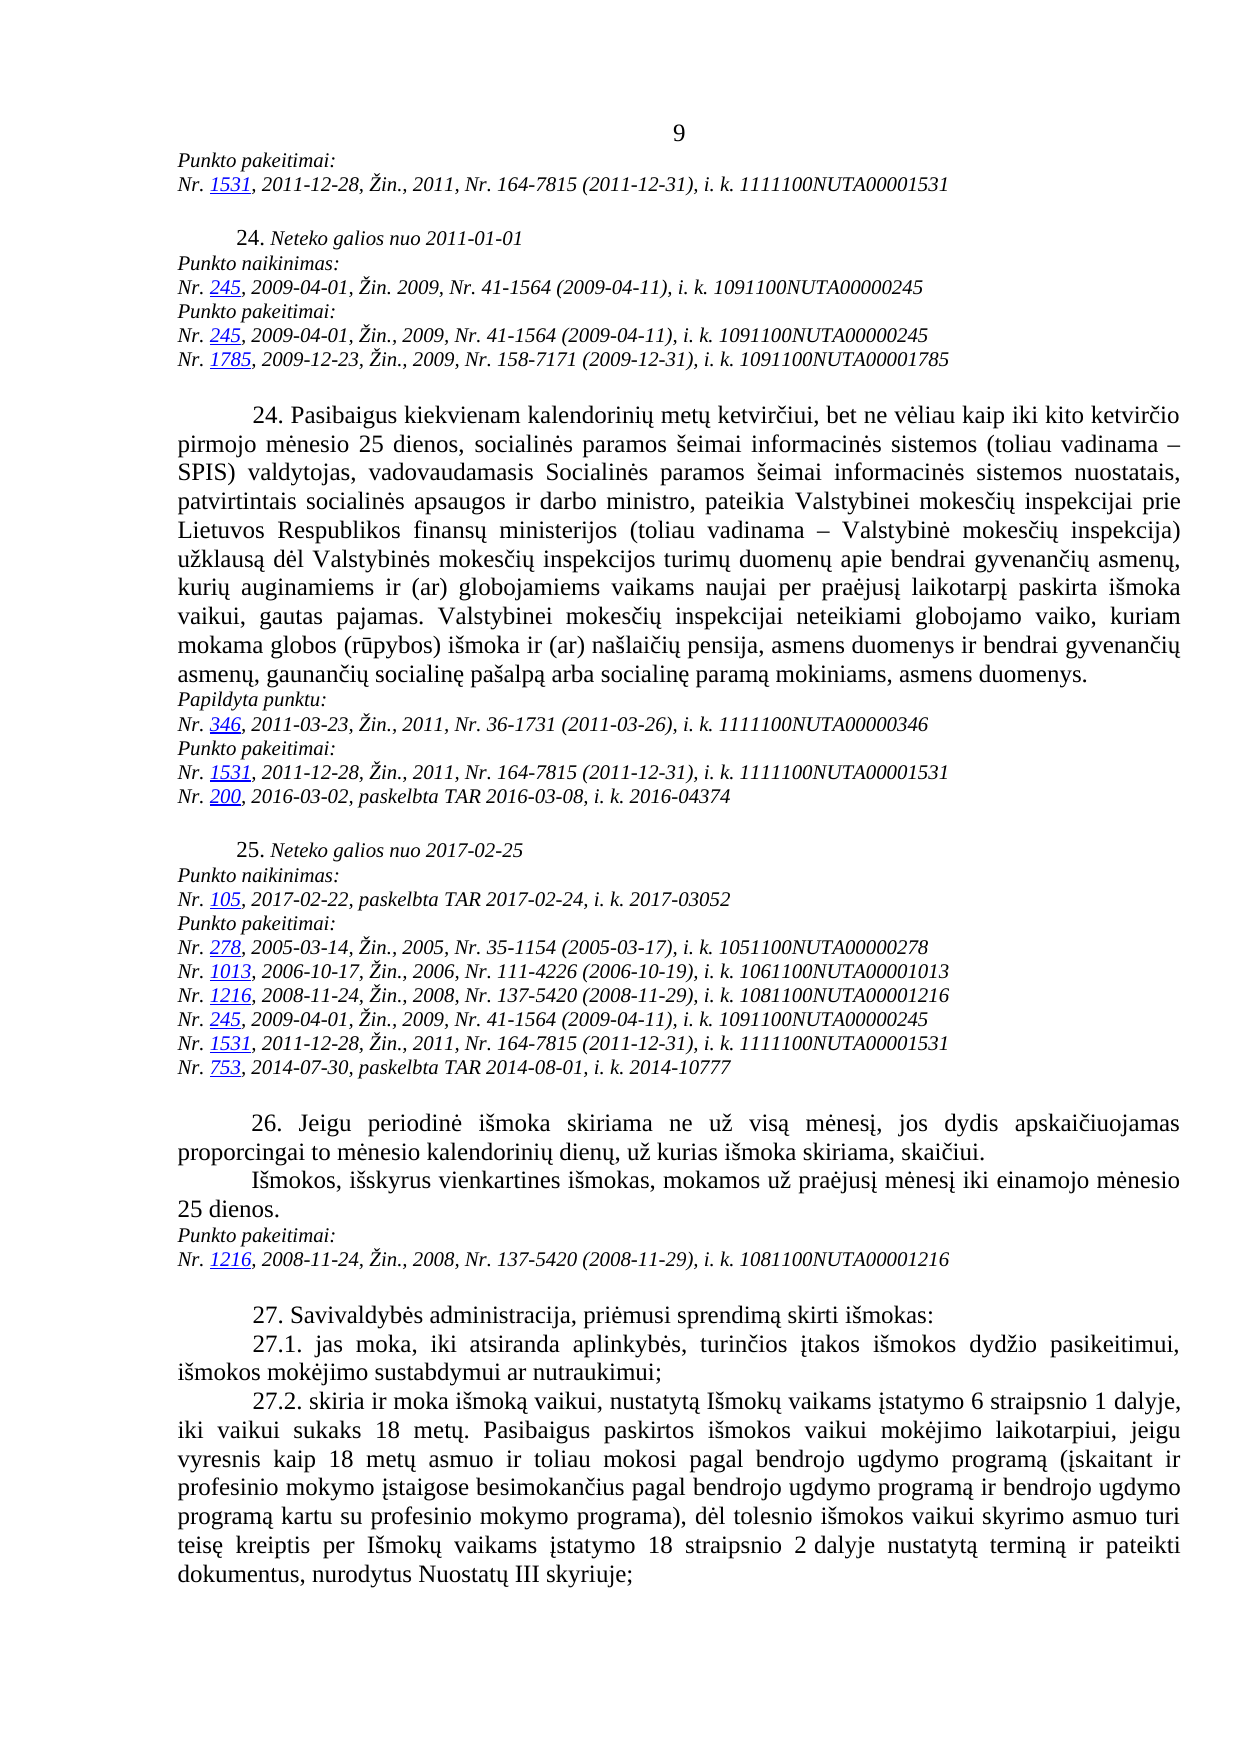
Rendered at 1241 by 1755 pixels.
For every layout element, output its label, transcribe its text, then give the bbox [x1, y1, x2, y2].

text Papildyta punktu: [177, 687, 1181, 711]
text Punkto pakeitimai: [177, 911, 1181, 935]
text Nr. 1216, 2008-11-24, Žin., 2008, Nr. 137-5420 (2008-11-29), i. k. 1081100NUTA00001216 [177, 983, 1181, 1007]
text Punkto pakeitimai: [177, 148, 1181, 172]
text Punkto pakeitimai: [177, 299, 1181, 323]
text Nr. 753, 2014-07-30, paskelbta TAR 2014-08-01, i. k. 2014-10777 [177, 1055, 1181, 1079]
text 26. Jeigu periodinė išmoka skiriama ne už visą mėnesį, jos dydis apskaičiuojamas proporcingai to mėnesio kalendorinių dienų, už kurias išmoka skiriama, skaičiui. [177, 1108, 1181, 1166]
text 25. Neteko galios nuo 2017-02-25 [177, 836, 1181, 863]
text Nr. 105, 2017-02-22, paskelbta TAR 2017-02-24, i. k. 2017-03052 [177, 887, 1181, 911]
text Nr. 278, 2005-03-14, Žin., 2005, Nr. 35-1154 (2005-03-17), i. k. 1051100NUTA00000278 [177, 935, 1181, 959]
text 24. Pasibaigus kiekvienam kalendorinių metų ketvirčiui, bet ne vėliau kaip iki kito ketvirčio pirmojo mėnesio 25 dienos, socialinės paramos šeimai informacinės sistemos (toliau vadinama – SPIS) valdytojas, vadovaudamasis Socialinės paramos šeimai informacinės sistemos nuostatais, patvirtintais socialinės apsaugos ir darbo ministro, pateikia Valstybinei mokesčių inspekcijai prie Lietuvos Respublikos finansų ministerijos (toliau vadinama – Valstybinė mokesčių inspekcija) užklausą dėl Valstybinės mokesčių inspekcijos turimų duomenų apie bendrai gyvenančių asmenų, kurių auginamiems ir (ar) globojamiems vaikams naujai per praėjusį laikotarpį paskirta išmoka vaikui, gautas pajamas. Valstybinei mokesčių inspekcijai neteikiami globojamo vaiko, kuriam mokama globos (rūpybos) išmoka ir (ar) našlaičių pensija, asmens duomenys ir bendrai gyvenančių asmenų, gaunančių socialinę pašalpą arba socialinę paramą mokiniams, asmens duomenys. [177, 400, 1181, 687]
text Nr. 245, 2009-04-01, Žin. 2009, Nr. 41-1564 (2009-04-11), i. k. 1091100NUTA00000245 [177, 275, 1181, 299]
text Nr. 245, 2009-04-01, Žin., 2009, Nr. 41-1564 (2009-04-11), i. k. 1091100NUTA00000245 [177, 1007, 1181, 1031]
text Nr. 346, 2011-03-23, Žin., 2011, Nr. 36-1731 (2011-03-26), i. k. 1111100NUTA00000346 [177, 711, 1181, 736]
text Nr. 1216, 2008-11-24, Žin., 2008, Nr. 137-5420 (2008-11-29), i. k. 1081100NUTA00001216 [177, 1247, 1181, 1271]
text Išmokos, išskyrus vienkartines išmokas, mokamos už praėjusį mėnesį iki einamojo mėnesio 25 dienos. [177, 1166, 1181, 1223]
text Nr. 1531, 2011-12-28, Žin., 2011, Nr. 164-7815 (2011-12-31), i. k. 1111100NUTA00001531 [177, 1031, 1181, 1055]
text 27. Savivaldybės administracija, priėmusi sprendimą skirti išmokas: [177, 1300, 1181, 1329]
text Nr. 1531, 2011-12-28, Žin., 2011, Nr. 164-7815 (2011-12-31), i. k. 1111100NUTA00001531 [177, 759, 1181, 784]
text 27.1. jas moka, iki atsiranda aplinkybės, turinčios įtakos išmokos dydžio pasikeitimui, išmokos mokėjimo sustabdymui ar nutraukimui; [177, 1329, 1181, 1386]
text Nr. 245, 2009-04-01, Žin., 2009, Nr. 41-1564 (2009-04-11), i. k. 1091100NUTA00000245 [177, 323, 1181, 347]
text Nr. 1013, 2006-10-17, Žin., 2006, Nr. 111-4226 (2006-10-19), i. k. 1061100NUTA00001013 [177, 959, 1181, 983]
text Punkto pakeitimai: [177, 736, 1181, 759]
text 27.2. skiria ir moka išmoką vaikui, nustatytą Išmokų vaikams įstatymo 6 straipsnio 1 dalyje, iki vaikui sukaks 18 metų. Pasibaigus paskirtos išmokos vaikui mokėjimo laikotarpiui, jeigu vyresnis kaip 18 metų asmuo ir toliau mokosi pagal bendrojo ugdymo programą (įskaitant ir profesinio mokymo įstaigose besimokančius pagal bendrojo ugdymo programą ir bendrojo ugdymo programą kartu su profesinio mokymo programa), dėl tolesnio išmokos vaikui skyrimo asmuo turi teisę kreiptis per Išmokų vaikams įstatymo 18 straipsnio 2 dalyje nustatytą terminą ir pateikti dokumentus, nurodytus Nuostatų III skyriuje; [177, 1386, 1181, 1587]
text Nr. 1531, 2011-12-28, Žin., 2011, Nr. 164-7815 (2011-12-31), i. k. 1111100NUTA00001531 [177, 172, 1181, 196]
text 24. Neteko galios nuo 2011-01-01 [177, 224, 1181, 251]
text Nr. 200, 2016-03-02, paskelbta TAR 2016-03-08, i. k. 2016-04374 [177, 784, 1181, 808]
text Punkto pakeitimai: [177, 1223, 1181, 1247]
text Punkto naikinimas: [177, 251, 1181, 275]
text Nr. 1785, 2009-12-23, Žin., 2009, Nr. 158-7171 (2009-12-31), i. k. 1091100NUTA00001785 [177, 347, 1181, 371]
text Punkto naikinimas: [177, 863, 1181, 887]
